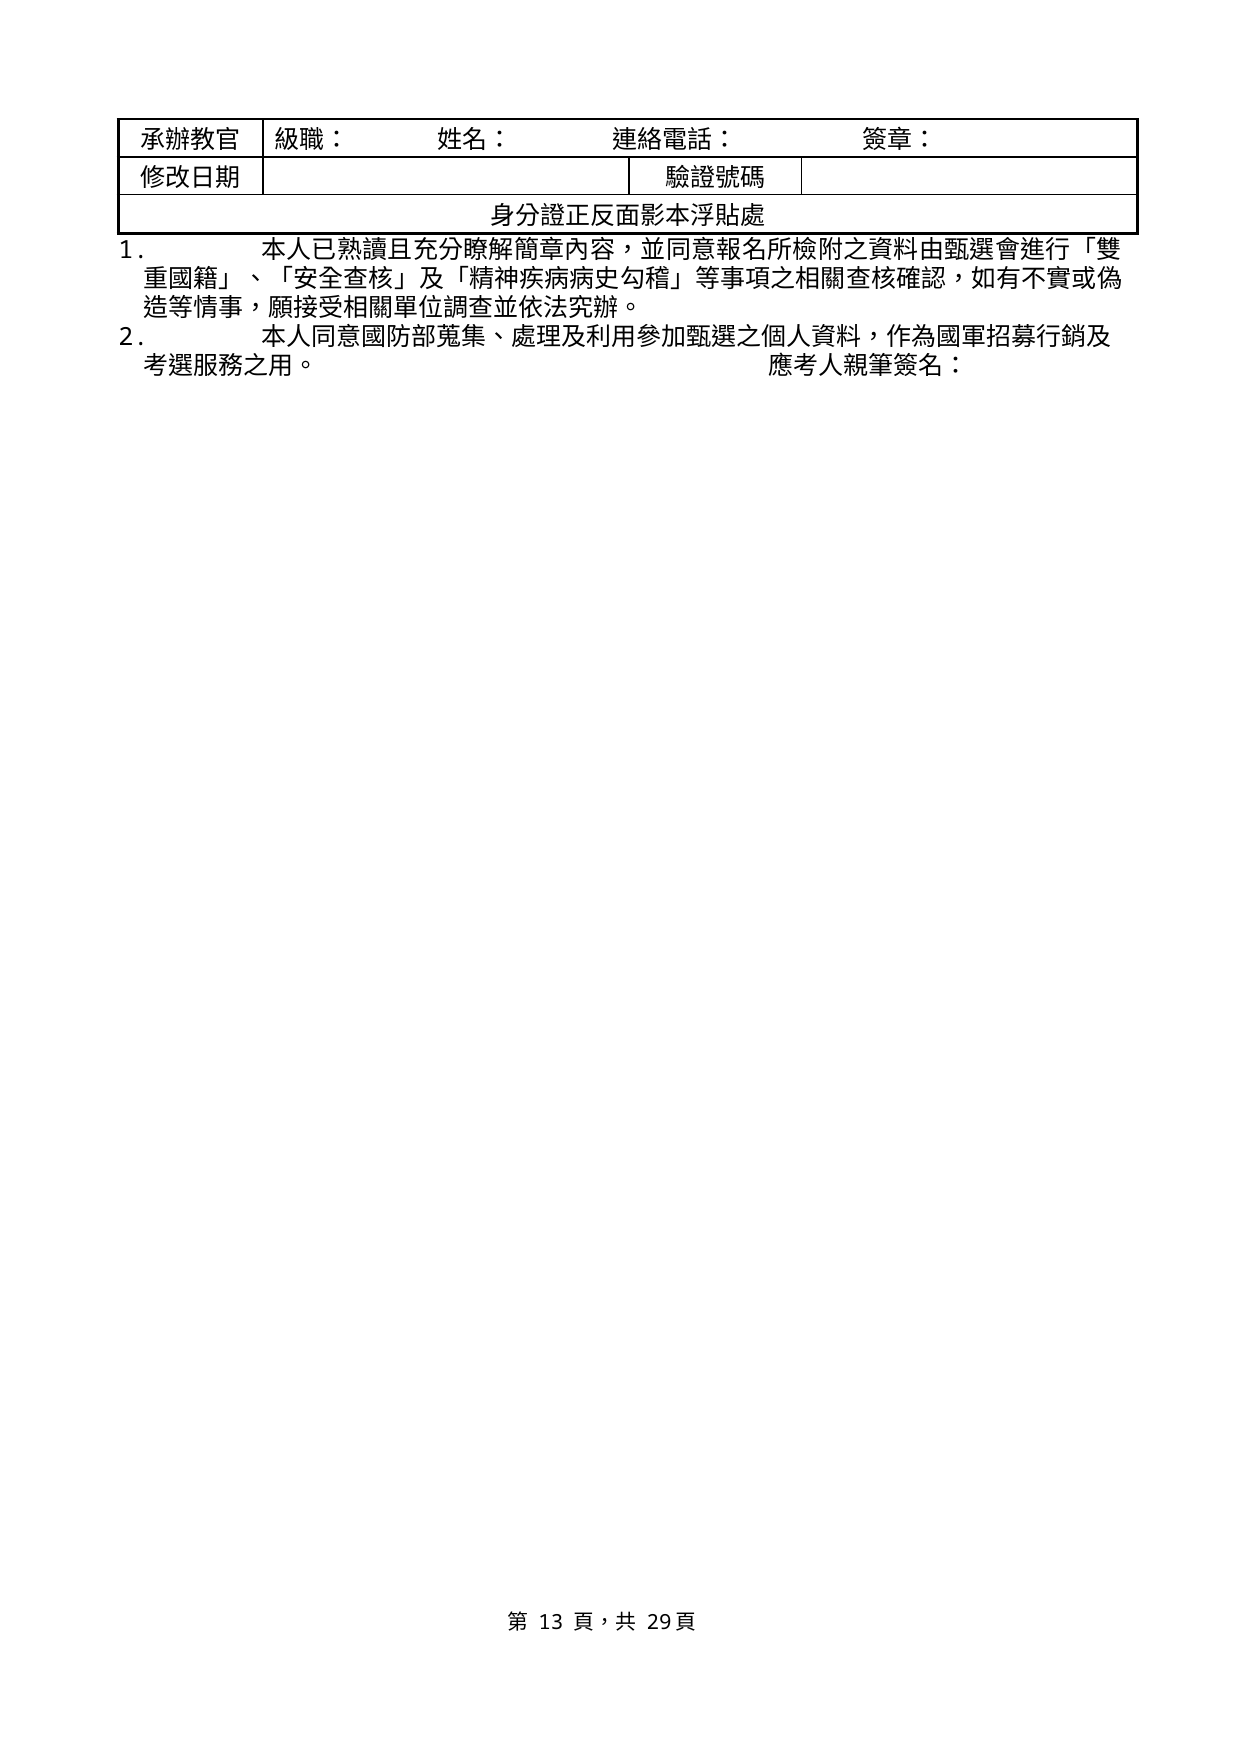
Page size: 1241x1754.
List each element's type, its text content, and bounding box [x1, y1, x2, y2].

table_cell 級職： 姓名： 連絡電話： 簽章： [264, 120, 1136, 156]
table_cell 修改日期 [120, 158, 262, 194]
table_cell [802, 158, 1136, 194]
table_cell 驗證號碼 [630, 158, 801, 194]
table_cell 承辦教官 [120, 120, 262, 156]
table_cell [264, 158, 628, 194]
text 2. 本人同意國防部蒐集、處理及利用參加甄選之個人資料，作為國軍招募行銷及考選服務之用。 應考人親筆簽名： [118, 322, 1122, 381]
table_cell 身分證正反面影本浮貼處 [120, 195, 1136, 232]
text 1. 本人已熟讀且充分瞭解簡章內容，並同意報名所檢附之資料由甄選會進行「雙重國籍」、「安全查核」及「精神疾病病史勾稽」等事項之相關查核確認，如有不實或偽造等情事，願接受相關單位調查並依法究辦。 [118, 235, 1122, 322]
